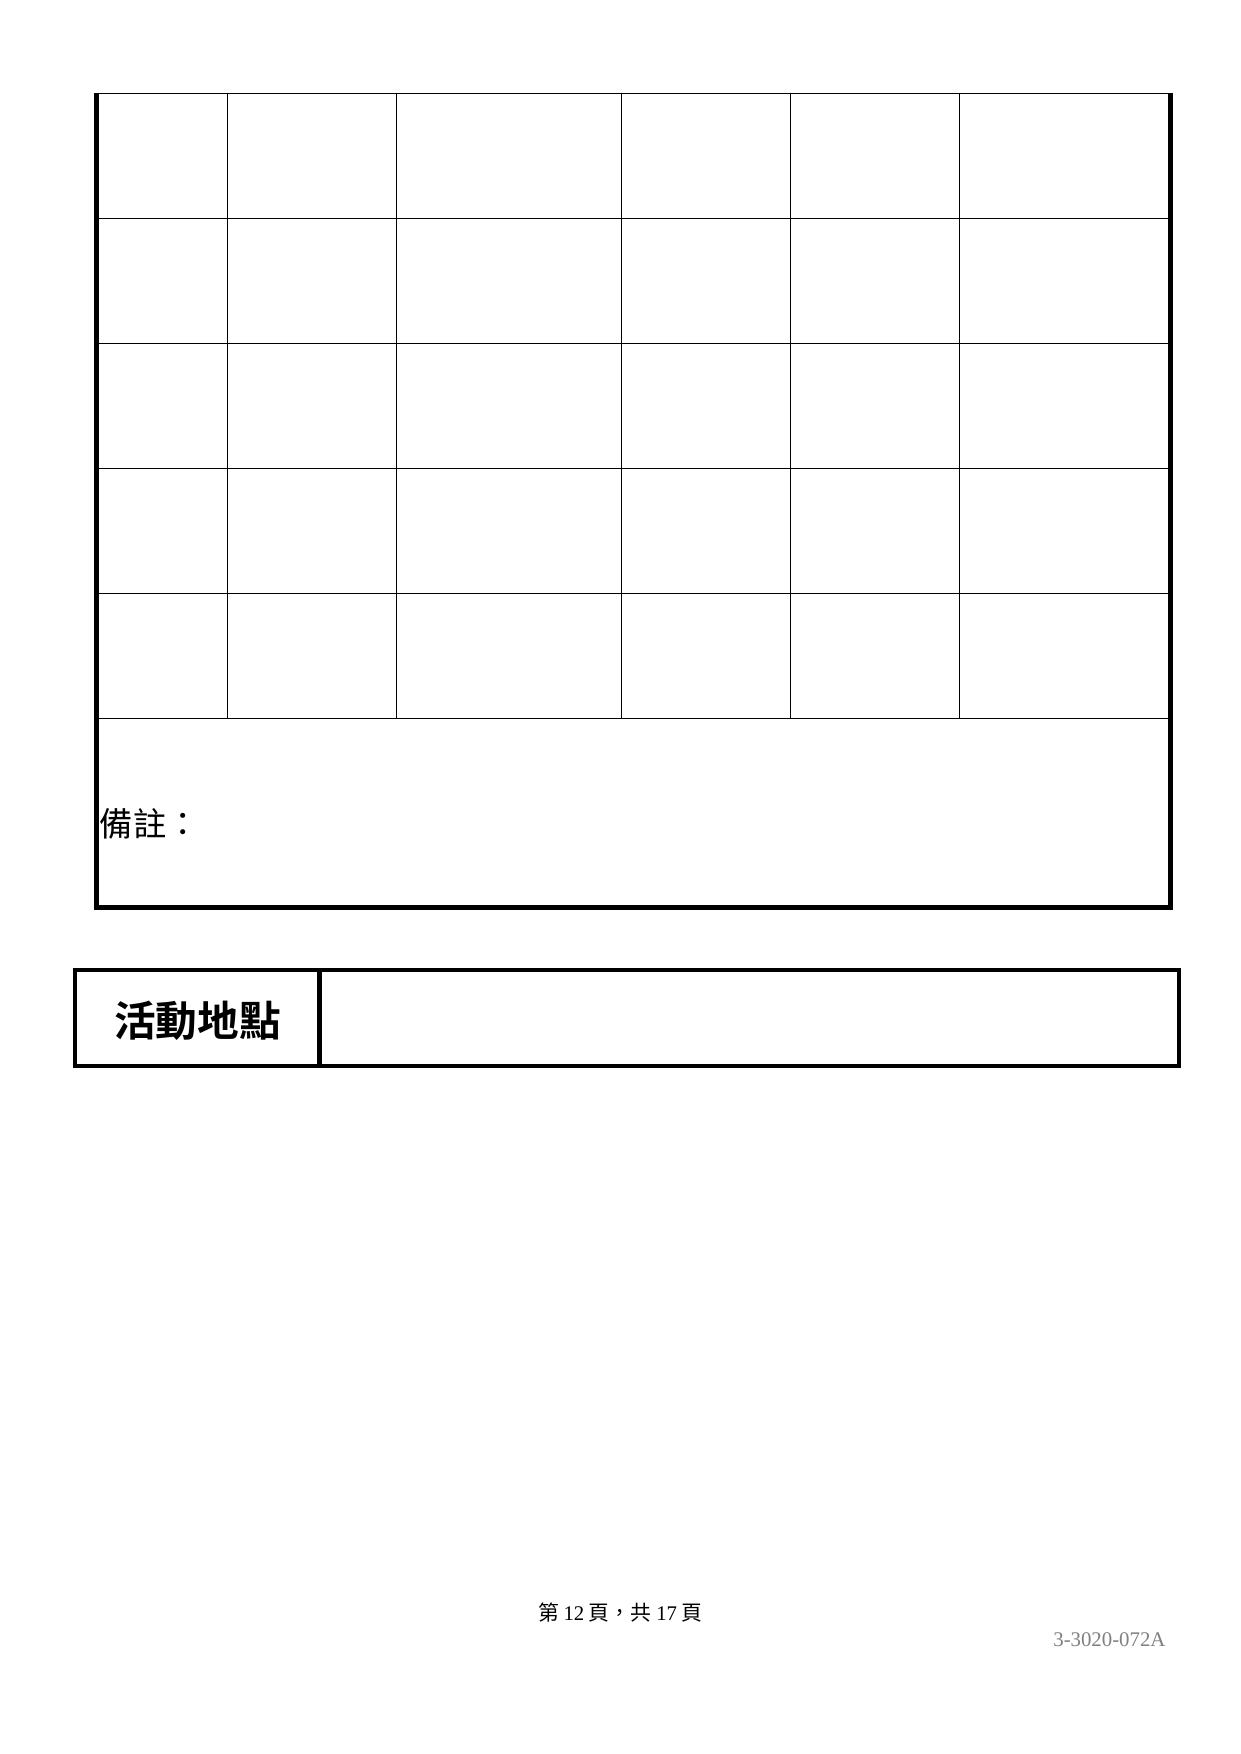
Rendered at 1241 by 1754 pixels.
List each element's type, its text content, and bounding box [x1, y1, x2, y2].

table_cell [622, 469, 790, 592]
table_cell [397, 94, 621, 217]
table_cell [397, 219, 621, 342]
table_cell [228, 469, 396, 592]
table_cell [960, 594, 1168, 717]
table_cell [791, 469, 959, 592]
table_cell [960, 344, 1168, 467]
table_cell 備註： [99, 719, 1168, 905]
table_cell [228, 219, 396, 342]
table_cell [397, 594, 621, 717]
table_cell [99, 594, 227, 717]
table_cell [228, 594, 396, 717]
table_cell [397, 344, 621, 467]
table_cell [960, 94, 1168, 217]
table_cell [960, 469, 1168, 592]
table_header [322, 972, 1177, 1064]
table_cell [960, 219, 1168, 342]
table_cell [791, 594, 959, 717]
table_cell [622, 219, 790, 342]
table_cell [791, 219, 959, 342]
table_cell [228, 94, 396, 217]
table_cell [622, 94, 790, 217]
table_cell [99, 344, 227, 467]
table_cell [791, 94, 959, 217]
table_header 活動地點 [77, 972, 317, 1064]
table_cell [622, 344, 790, 467]
table_cell [791, 344, 959, 467]
table_cell [622, 594, 790, 717]
table_cell [228, 344, 396, 467]
table_cell [99, 219, 227, 342]
table_cell [397, 469, 621, 592]
table_cell [99, 94, 227, 217]
table_cell [99, 469, 227, 592]
